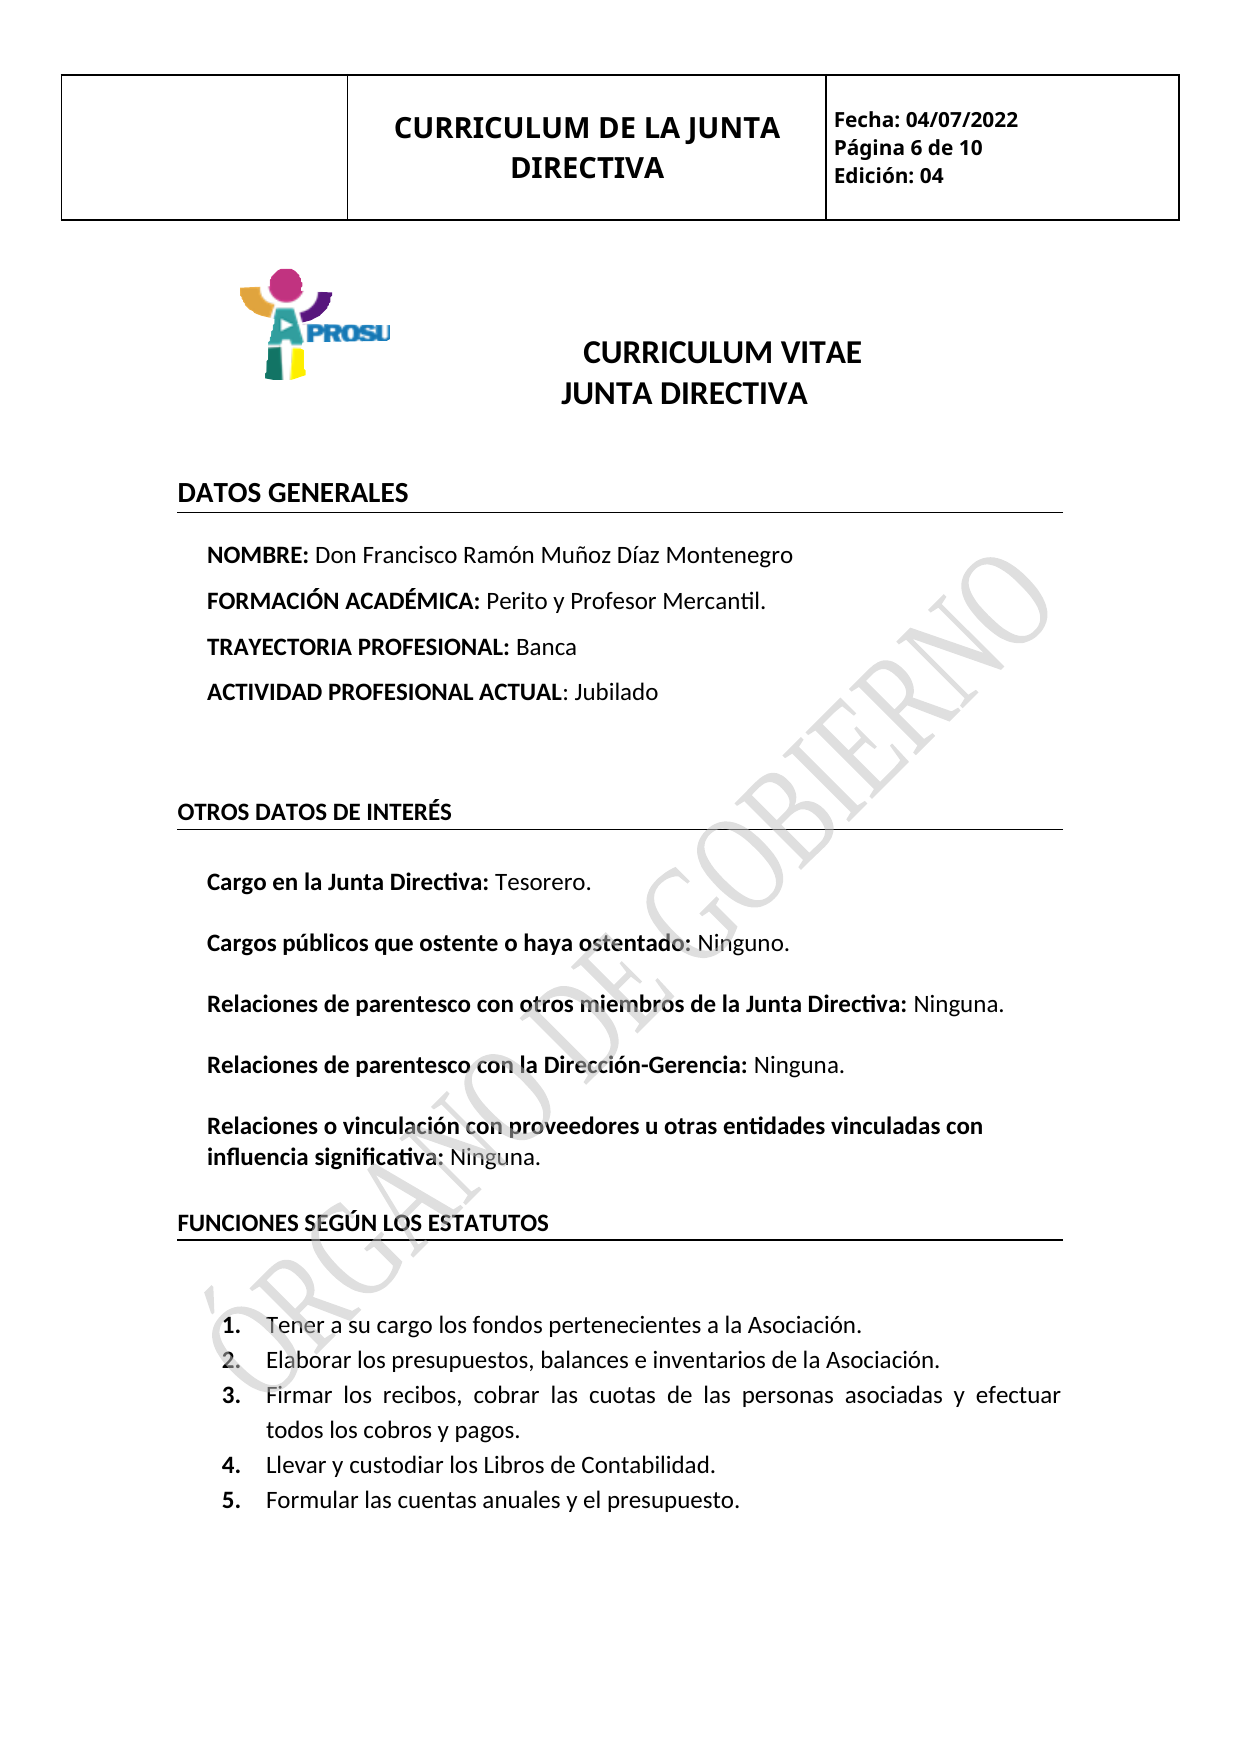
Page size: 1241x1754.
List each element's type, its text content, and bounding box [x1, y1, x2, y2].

list OTROS DATOS DE INTERÉS [177, 796, 771, 829]
text Cargo en la Junta Directiva: Tesorero. [207, 866, 675, 897]
list [754, 796, 789, 819]
text FORMACIÓN ACADÉMICA: Perito y Profesor Mercantil. [207, 585, 974, 616]
text Relaciones de parentesco con la Dirección-Gerencia: Ninguna. [592, 1049, 1063, 1080]
text Relaciones de parentesco con otros miembros de la Junta Directiva: Ninguna. [578, 988, 633, 1019]
text JUNTA DIRECTIVA [177, 372, 1063, 413]
list FUNCIONES SEGÚN LOS ESTATUTOS [319, 1207, 408, 1239]
text Relaciones de parentesco con la Dirección-Gerencia: Ninguna. [207, 1049, 587, 1080]
text [910, 676, 964, 707]
list Tener a su cargo los fondos pertenecientes a la Asociación. [256, 1309, 311, 1339]
text [924, 631, 980, 651]
text [714, 866, 775, 897]
text NOMBRE: Don Francisco Ramón Muñoz Díaz Montenegro [207, 539, 1063, 570]
list Elaborar los presupuestos, balances e inventarios de la Asociación. [293, 1344, 1063, 1374]
text Cargos públicos que ostente o haya ostentado: Ninguno. [711, 927, 1063, 958]
text ACTIVIDAD PROFESIONAL ACTUAL: Jubilado [207, 676, 877, 707]
text [655, 866, 727, 897]
text CURRICULUM VITAE [282, 331, 1063, 372]
list FUNCIONES SEGÚN LOS ESTATUTOS [177, 1207, 329, 1239]
text Relaciones o vinculación con proveedores u otras entidades vinculadas con influencia significativa: Ninguna. [418, 1110, 1063, 1171]
text [970, 631, 1063, 661]
list [782, 810, 824, 829]
text TRAYECTORIA PROFESIONAL: Banca [207, 631, 926, 661]
text Cargos públicos que ostente o haya ostentado: Ninguno. [207, 927, 695, 958]
text [177, 331, 271, 372]
text Relaciones de parentesco con otros miembros de la Junta Directiva: Ninguna. [653, 988, 1063, 1019]
list Firmar los recibos, cobrar las cuotas de las personas asociadas y efectuar todos los cobros y pagos. [222, 1379, 1063, 1444]
text [916, 641, 972, 661]
list [796, 796, 1063, 829]
text Relaciones de parentesco con otros miembros de la Junta Directiva: Ninguna. [207, 988, 552, 1019]
text [951, 676, 1063, 707]
list Tener a su cargo los fondos pertenecientes a la Asociación. [301, 1309, 1063, 1339]
list DATOS GENERALES [177, 474, 1063, 512]
list Tener a su cargo los fondos pertenecientes a la Asociación. [222, 1314, 274, 1339]
text Relaciones o vinculación con proveedores u otras entidades vinculadas con influencia significativa: Ninguna. [207, 1110, 483, 1171]
list Formular las cuentas anuales y el presupuesto. [222, 1484, 1063, 1514]
list Llevar y custodiar los Libros de Contabilidad. [222, 1449, 1063, 1479]
list Elaborar los presupuestos, balances e inventarios de la Asociación. [224, 1344, 290, 1374]
text [777, 866, 1063, 897]
text [867, 676, 906, 707]
text Cargos públicos que ostente o haya ostentado: Ninguno. [671, 927, 727, 949]
list FUNCIONES SEGÚN LOS ESTATUTOS [408, 1207, 1063, 1239]
text [969, 585, 1039, 616]
